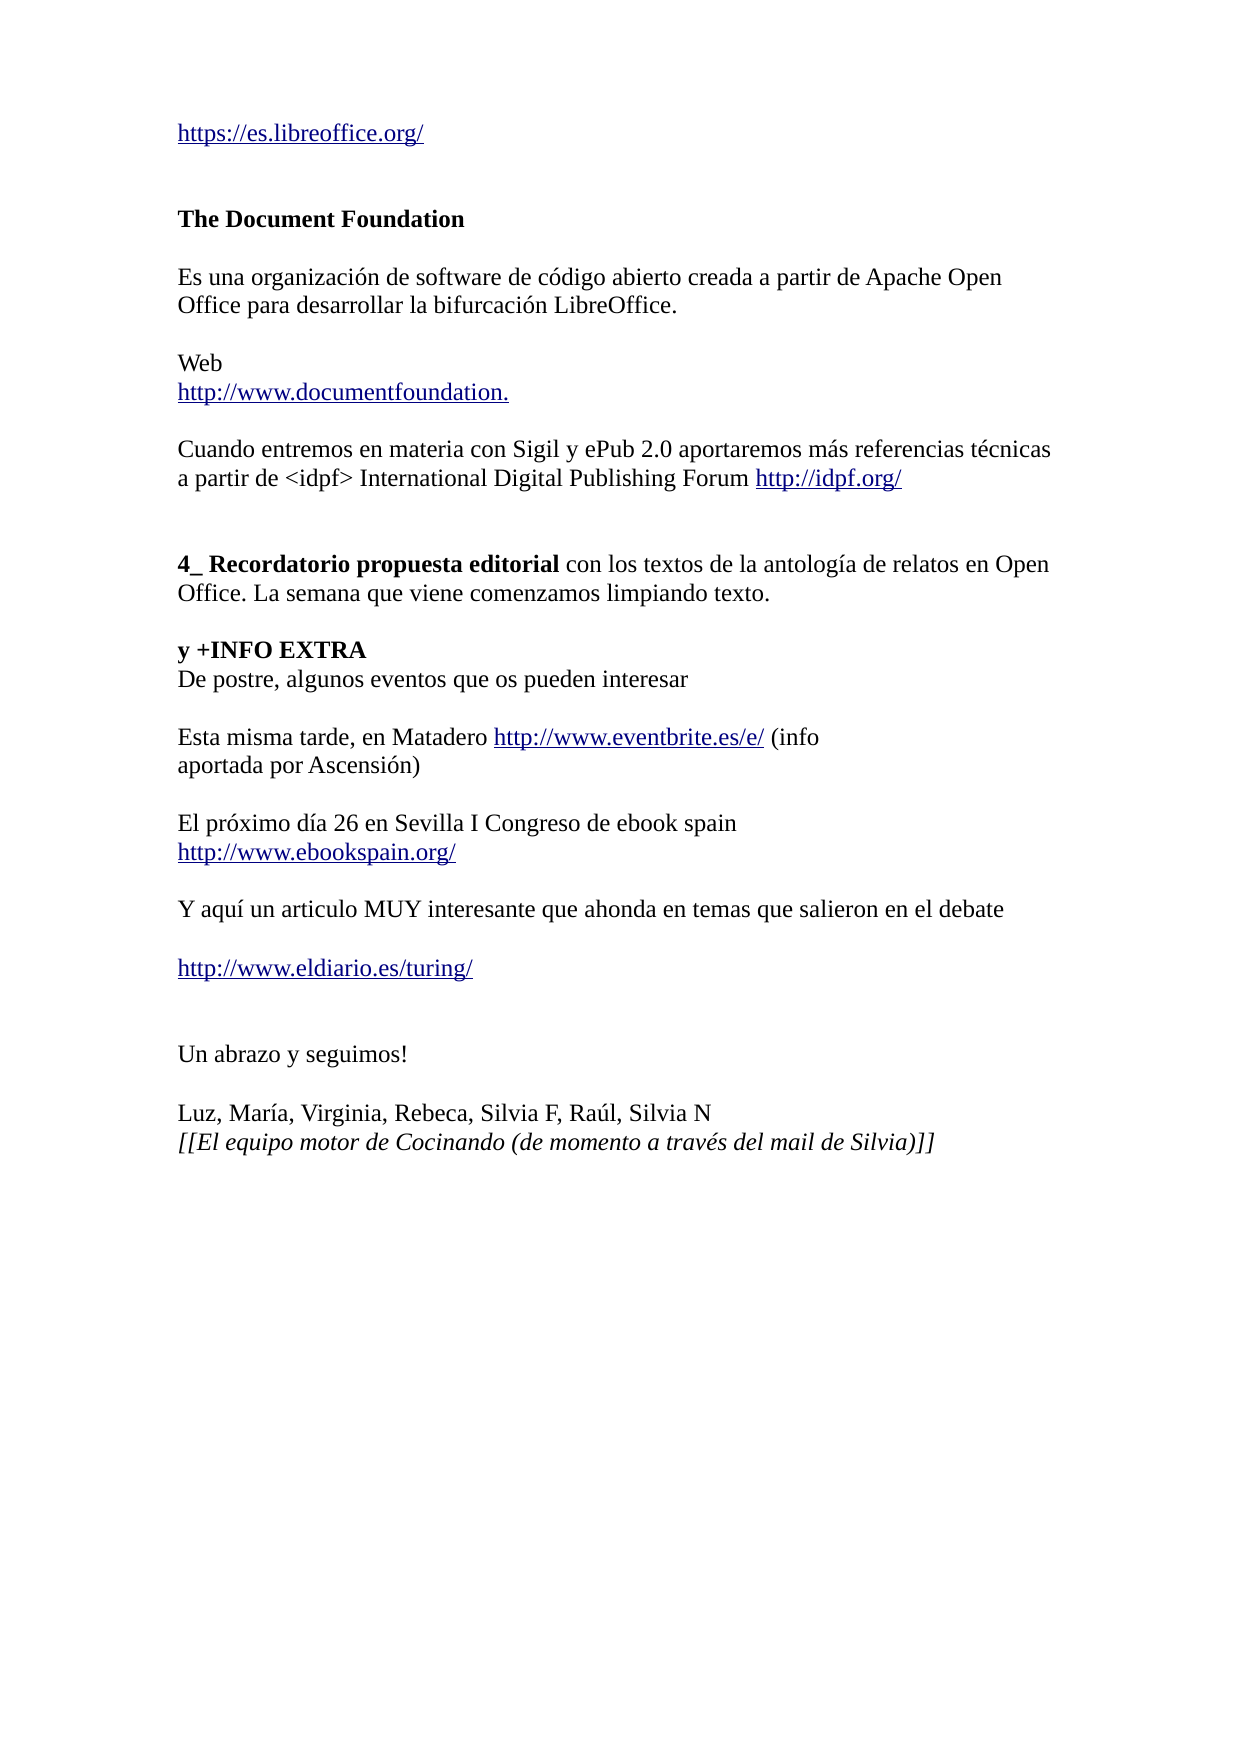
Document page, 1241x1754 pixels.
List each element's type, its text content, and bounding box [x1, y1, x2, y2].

text Luz, María, Virginia, Rebeca, Silvia F, Raúl, Silvia N [177, 1098, 1063, 1127]
text Cuando entremos en materia con Sigil y ePub 2.0 aportaremos más referencias técnicas a partir de <idpf> International Digital Publishing Forum http://idpf.org/ [177, 434, 1063, 492]
text Y aquí un articulo MUY interesante que ahonda en temas que salieron en el debate [177, 894, 1063, 923]
text https://es.libreoffice.org/ [177, 118, 1063, 147]
text Esta misma tarde, en Matadero http://www.eventbrite.es/e/ (info [177, 722, 1063, 751]
text Es una organización de software de código abierto creada a partir de Apache Open Office para desarrollar la bifurcación LibreOffice. [177, 262, 1063, 319]
text http://www.ebookspain.org/ [177, 837, 1063, 866]
text The Document Foundation [177, 204, 1063, 233]
text http://www.documentfoundation. [177, 377, 1063, 406]
text Un abrazo y seguimos! [177, 1039, 1063, 1068]
text http://www.eldiario.es/turing/ [177, 953, 1063, 981]
text y +INFO EXTRA [177, 636, 1063, 664]
text De postre, algunos eventos que os pueden interesar [177, 664, 1063, 693]
text aportada por Ascensión) [177, 751, 1063, 779]
text El próximo día 26 en Sevilla I Congreso de ebook spain [177, 808, 1063, 837]
text 4_ Recordatorio propuesta editorial con los textos de la antología de relatos en Open Office. La semana que viene comenzamos limpiando texto. [177, 549, 1063, 607]
text Web [177, 348, 1063, 377]
text [[El equipo motor de Cocinando (de momento a través del mail de Silvia)]] [177, 1127, 1063, 1155]
